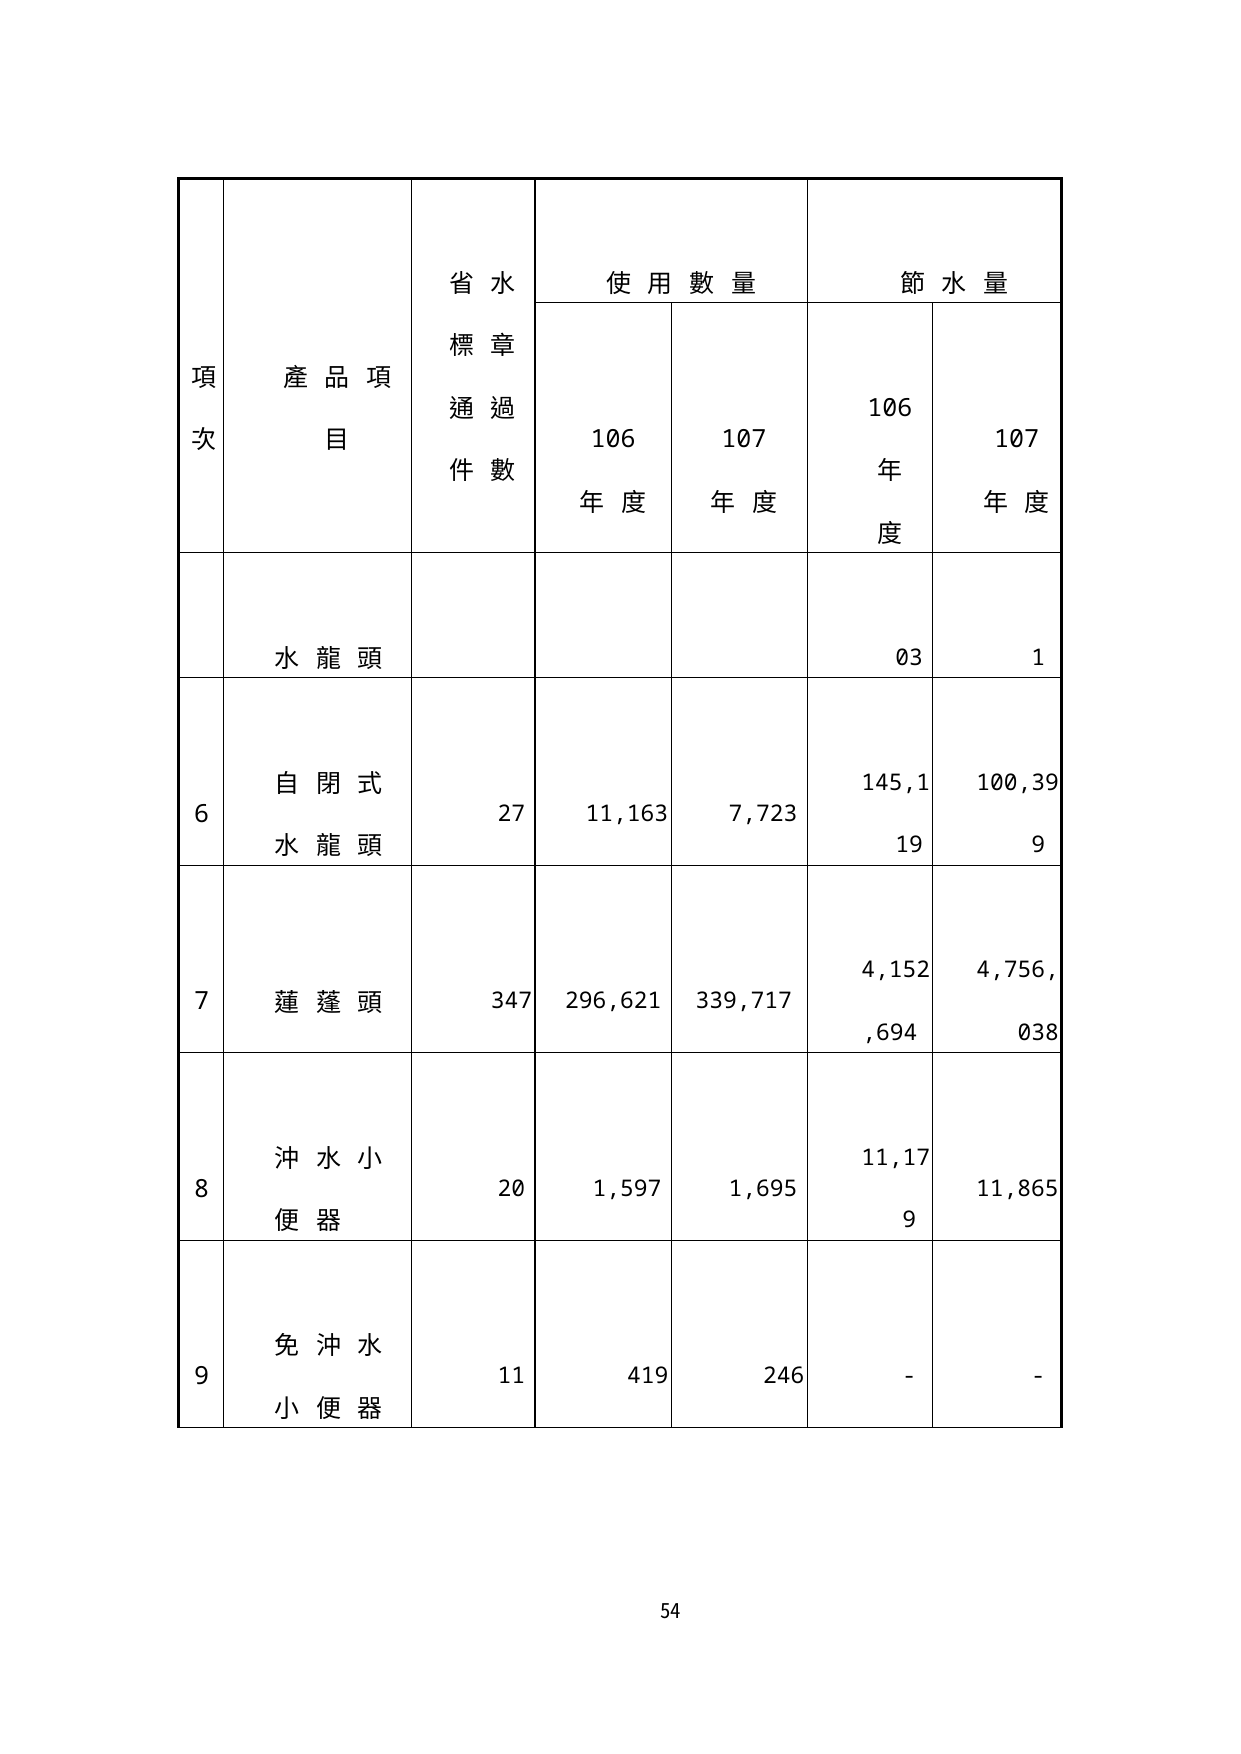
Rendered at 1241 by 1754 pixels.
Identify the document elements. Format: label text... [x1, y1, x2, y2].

table_header 節水量 [808, 180, 1060, 302]
table_cell 107年度 [933, 303, 1060, 552]
table_cell 7,723 [672, 678, 807, 865]
table_cell [180, 553, 223, 677]
table_cell 沖水小便器 [224, 1053, 411, 1240]
table_cell 107年度 [672, 303, 807, 552]
table_cell 11 [412, 1241, 534, 1427]
table_cell 347 [412, 866, 534, 1052]
table_cell 106年度 [536, 303, 671, 552]
table_cell 03 [808, 553, 932, 677]
table_cell 100,399 [933, 678, 1060, 865]
table_header 產品項目 [224, 180, 411, 552]
table_cell - [808, 1241, 932, 1427]
table_cell 4,152,694 [808, 866, 932, 1052]
table_cell 246 [672, 1241, 807, 1427]
table_cell 20 [412, 1053, 534, 1240]
table_cell 1,597 [536, 1053, 671, 1240]
table_cell 免沖水小便器 [224, 1241, 411, 1427]
table_cell 4,756,038 [933, 866, 1060, 1052]
table_cell 296,621 [536, 866, 671, 1052]
table_cell 27 [412, 678, 534, 865]
table_cell 1,695 [672, 1053, 807, 1240]
table_cell 9 [180, 1241, 223, 1427]
table_cell 11,865 [933, 1053, 1060, 1240]
table_cell 1 [933, 553, 1060, 677]
table_cell 自閉式水龍頭 [224, 678, 411, 865]
table_cell 11,179 [808, 1053, 932, 1240]
table_cell 106年度 [808, 303, 932, 552]
table_cell 419 [536, 1241, 671, 1427]
table_header 使用數量 [536, 180, 807, 302]
table_cell 11,163 [536, 678, 671, 865]
table_cell 7 [180, 866, 223, 1052]
table_cell 8 [180, 1053, 223, 1240]
table_header 項次 [180, 180, 223, 552]
table_cell 6 [180, 678, 223, 865]
table_header 省水標章通過件數 (迄108.09.20) [412, 180, 534, 552]
table_cell - [933, 1241, 1060, 1427]
table_cell 339,717 [672, 866, 807, 1052]
table_cell 145,119 [808, 678, 932, 865]
table_cell 水龍頭 [224, 553, 411, 677]
table_cell [672, 553, 807, 677]
table_cell [536, 553, 671, 677]
table_cell 261 [412, 553, 534, 677]
table_cell 蓮蓬頭 [224, 866, 411, 1052]
